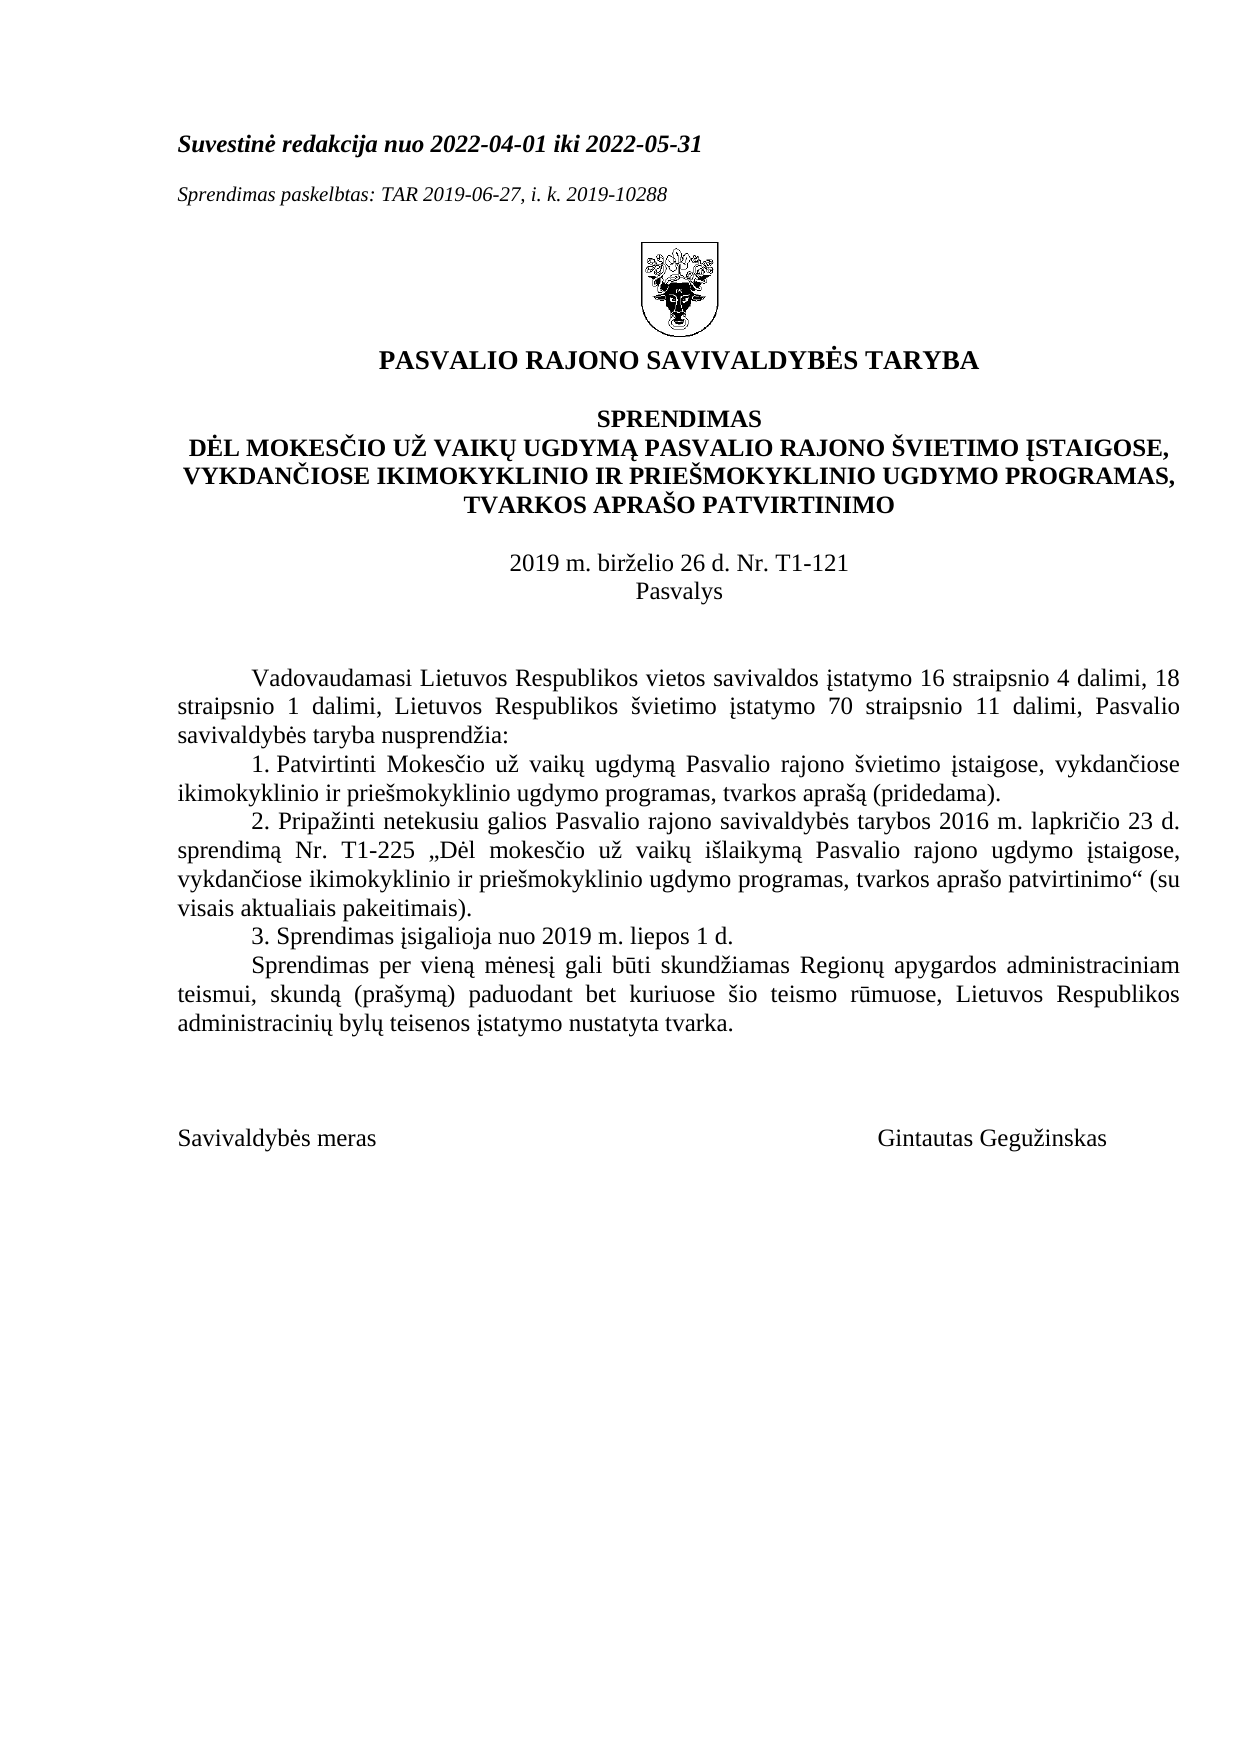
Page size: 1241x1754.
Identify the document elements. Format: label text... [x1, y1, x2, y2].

text Pasvalio rajono savivaldybės taryba [177, 344, 1181, 375]
text DĖL MOKESČIO UŽ VAIKŲ UGDYMĄ PASVALIO RAJONO ŠVIETIMO ĮSTAIGOSE, VYKDANČIOSE IKIMOKYKLINIO IR PRIEŠMOKYKLINIO UGDYMO PROGRAMAS, TVARKOS APRAŠO PATVIRTINIMO [177, 433, 1181, 519]
text Vadovaudamasi Lietuvos Respublikos vietos savivaldos įstatymo 16 straipsnio 4 dalimi, 18 straipsnio 1 dalimi, Lietuvos Respublikos švietimo įstatymo 70 straipsnio 11 dalimi, Pasvalio savivaldybės taryba nusprendžia: [177, 663, 1181, 749]
text 2. Pripažinti netekusiu galios Pasvalio rajono savivaldybės tarybos 2016 m. lapkričio 23 d. sprendimą Nr. T1-225 „Dėl mokesčio už vaikų išlaikymą Pasvalio rajono ugdymo įstaigose, vykdančiose ikimokyklinio ir priešmokyklinio ugdymo programas, tvarkos aprašo patvirtinimo“ (su visais aktualiais pakeitimais). [177, 806, 1181, 921]
text Sprendimas per vieną mėnesį gali būti skundžiamas Regionų apygardos administraciniam teismui, skundą (prašymą) paduodant bet kuriuose šio teismo rūmuose, Lietuvos Respublikos administracinių bylų teisenos įstatymo nustatyta tvarka. [177, 950, 1181, 1036]
text Sprendimas [177, 404, 1181, 433]
text 3. Sprendimas įsigalioja nuo 2019 m. liepos 1 d. [177, 921, 1181, 950]
text 1. Patvirtinti Mokesčio už vaikų ugdymą Pasvalio rajono švietimo įstaigose, vykdančiose ikimokyklinio ir priešmokyklinio ugdymo programas, tvarkos aprašą (pridedama). [177, 749, 1181, 806]
text Pasvalys [177, 576, 1181, 605]
text Savivaldybės meras Gintautas Gegužinskas [177, 1123, 1181, 1151]
text 2019 m. birželio 26 d. Nr. T1-121 [177, 548, 1181, 576]
text Suvestinė redakcija nuo 2022-04-01 iki 2022-05-31 [177, 129, 1181, 158]
text Sprendimas paskelbtas: TAR 2019-06-27, i. k. 2019-10288 [177, 182, 1181, 206]
